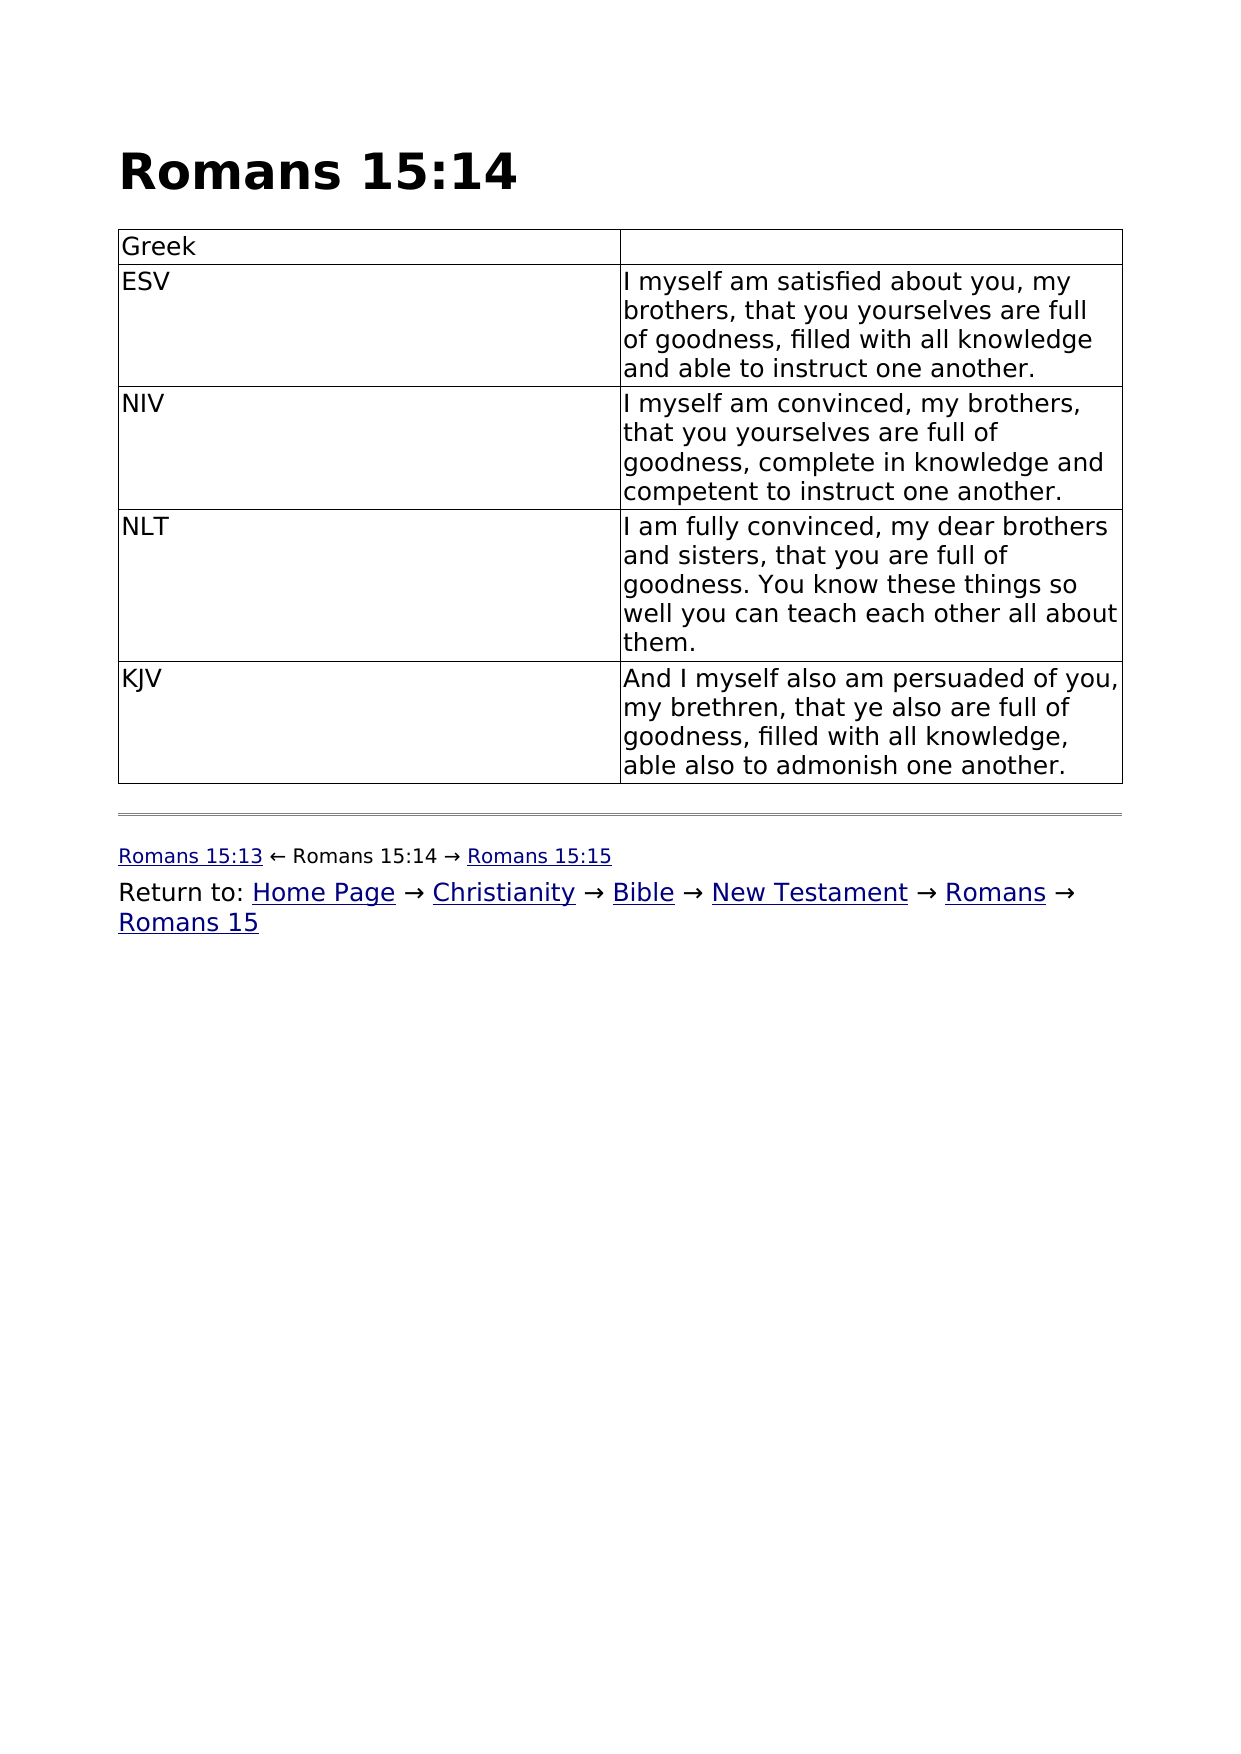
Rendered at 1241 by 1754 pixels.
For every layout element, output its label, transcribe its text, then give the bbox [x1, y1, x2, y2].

table_cell KJV [119, 662, 620, 783]
table_header Greek [119, 230, 620, 264]
table_cell NIV [119, 387, 620, 509]
text Return to: Home Page → Christianity → Bible → New Testament → Romans → Romans 15 [118, 879, 1122, 937]
table_header [621, 230, 1122, 264]
subtitle Romans 15:14 [118, 143, 1122, 201]
table_cell And I myself also am persuaded of you, my brethren, that ye also are full of goodness, filled with all knowledge, able also to admonish one another. [621, 662, 1122, 783]
table_cell I myself am satisfied about you, my brothers, that you yourselves are full of goodness, filled with all knowledge and able to instruct one another. [621, 265, 1122, 386]
table_cell I am fully convinced, my dear brothers and sisters, that you are full of goodness. You know these things so well you can teach each other all about them. [621, 510, 1122, 661]
text Romans 15:13 ← Romans 15:14 → Romans 15:15 [118, 844, 1122, 879]
table_cell I myself am convinced, my brothers, that you yourselves are full of goodness, complete in knowledge and competent to instruct one another. [621, 387, 1122, 509]
table_cell NLT [119, 510, 620, 661]
table_cell ESV [119, 265, 620, 386]
